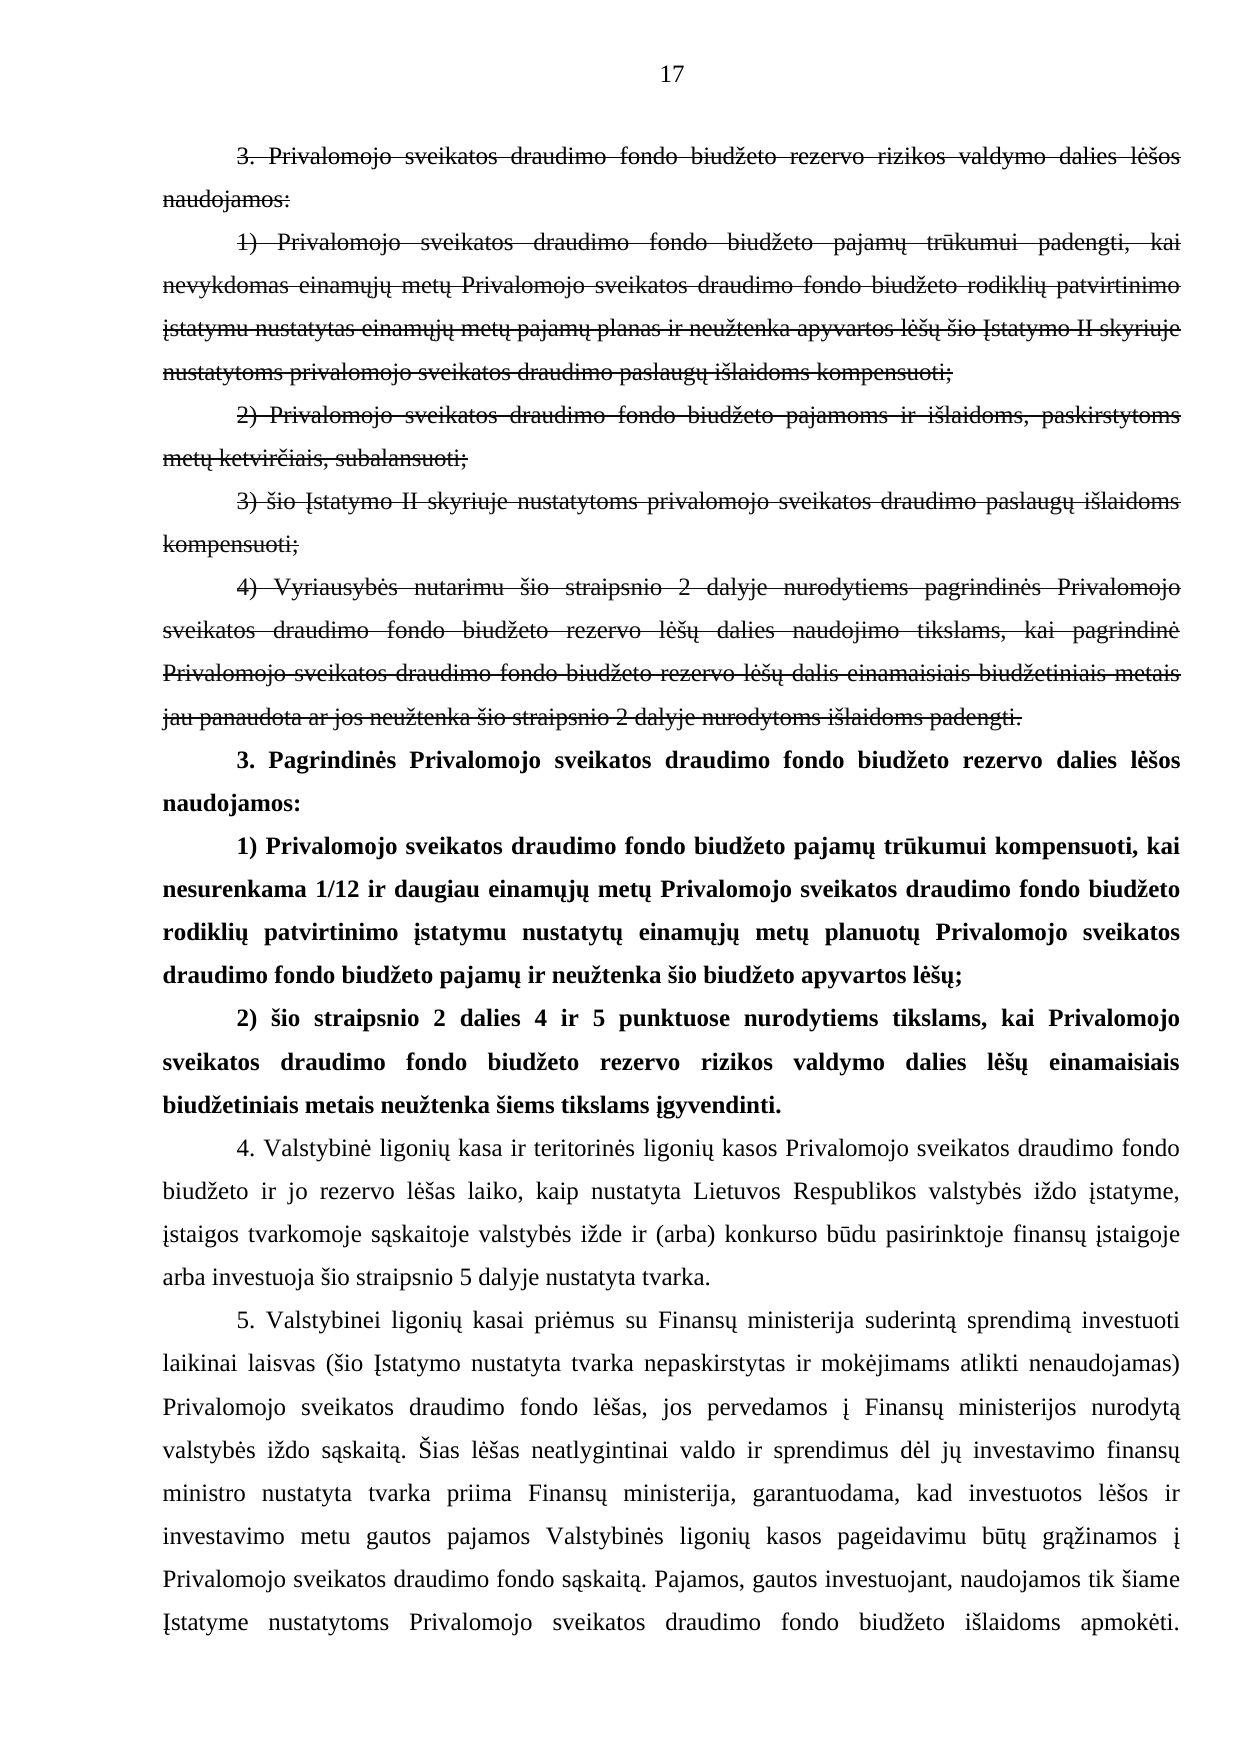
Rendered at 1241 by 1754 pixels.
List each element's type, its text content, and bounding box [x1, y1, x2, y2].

text 3) šio Įstatymo II skyriuje nustatytoms privalomojo sveikatos draudimo paslaugų išlaidoms kompensuoti; [162, 486, 1181, 558]
text 1) Privalomojo sveikatos draudimo fondo biudžeto pajamų trūkumui kompensuoti, kai nesurenkama 1/12 ir daugiau einamųjų metų Privalomojo sveikatos draudimo fondo biudžeto rodiklių patvirtinimo įstatymu nustatytų einamųjų metų planuotų Privalomojo sveikatos draudimo fondo biudžeto pajamų ir neužtenka šio biudžeto apyvartos lėšų; [162, 831, 1181, 989]
text 5. Valstybinei ligonių kasai priėmus su Finansų ministerija suderintą sprendimą investuoti laikinai laisvas (šio Įstatymo nustatyta tvarka nepaskirstytas ir mokėjimams atlikti nenaudojamas) Privalomojo sveikatos draudimo fondo lėšas, jos pervedamos į Finansų ministerijos nurodytą valstybės iždo sąskaitą. Šias lėšas neatlygintinai valdo ir sprendimus dėl jų investavimo finansų ministro nustatyta tvarka priima Finansų ministerija, garantuodama, kad investuotos lėšos ir investavimo metu gautos pajamos Valstybinės ligonių kasos pageidavimu būtų grąžinamos į Privalomojo sveikatos draudimo fondo sąskaitą. Pajamos, gautos investuojant, naudojamos tik šiame Įstatyme nustatytoms Privalomojo sveikatos draudimo fondo biudžeto išlaidoms apmokėti. [162, 1305, 1181, 1636]
text 1) Privalomojo sveikatos draudimo fondo biudžeto pajamų trūkumui padengti, kai nevykdomas einamųjų metų Privalomojo sveikatos draudimo fondo biudžeto rodiklių patvirtinimo įstatymu nustatytas einamųjų metų pajamų planas ir neužtenka apyvartos lėšų šio Įstatymo II skyriuje nustatytoms privalomojo sveikatos draudimo paslaugų išlaidoms kompensuoti; [162, 287, 1181, 329]
text 4. Valstybinė ligonių kasa ir teritorinės ligonių kasos Privalomojo sveikatos draudimo fondo biudžeto ir jo rezervo lėšas laiko, kaip nustatyta Lietuvos Respublikos valstybės iždo įstatyme, įstaigos tvarkomoje sąskaitoje valstybės ižde ir (arba) konkurso būdu pasirinktoje finansų įstaigoje arba investuoja šio straipsnio 5 dalyje nustatyta tvarka. [162, 1133, 1181, 1291]
text 4) Vyriausybės nutarimu šio straipsnio 2 dalyje nurodytiems pagrindinės Privalomojo sveikatos draudimo fondo biudžeto rezervo lėšų dalies naudojimo tikslams, kai pagrindinė Privalomojo sveikatos draudimo fondo biudžeto rezervo lėšų dalis einamaisiais biudžetiniais metais jau panaudota ar jos neužtenka šio straipsnio 2 dalyje nurodytoms išlaidoms padengti. [162, 675, 1181, 730]
text 3. Privalomojo sveikatos draudimo fondo biudžeto rezervo rizikos valdymo dalies lėšos naudojamos: [162, 141, 1181, 213]
text 4) Vyriausybės nutarimu šio straipsnio 2 dalyje nurodytiems pagrindinės Privalomojo sveikatos draudimo fondo biudžeto rezervo lėšų dalies naudojimo tikslams, kai pagrindinė Privalomojo sveikatos draudimo fondo biudžeto rezervo lėšų dalis einamaisiais biudžetiniais metais jau panaudota ar jos neužtenka šio straipsnio 2 dalyje nurodytoms išlaidoms padengti. [162, 572, 1181, 674]
text 3. Pagrindinės Privalomojo sveikatos draudimo fondo biudžeto rezervo dalies lėšos naudojamos: [162, 745, 1181, 817]
text 1) Privalomojo sveikatos draudimo fondo biudžeto pajamų trūkumui padengti, kai nevykdomas einamųjų metų Privalomojo sveikatos draudimo fondo biudžeto rodiklių patvirtinimo įstatymu nustatytas einamųjų metų pajamų planas ir neužtenka apyvartos lėšų šio Įstatymo II skyriuje nustatytoms privalomojo sveikatos draudimo paslaugų išlaidoms kompensuoti; [162, 330, 1181, 385]
text 2) Privalomojo sveikatos draudimo fondo biudžeto pajamoms ir išlaidoms, paskirstytoms metų ketvirčiais, subalansuoti; [162, 400, 1181, 472]
text 2) šio straipsnio 2 dalies 4 ir 5 punktuose nurodytiems tikslams, kai Privalomojo sveikatos draudimo fondo biudžeto rezervo rizikos valdymo dalies lėšų einamaisiais biudžetiniais metais neužtenka šiems tikslams įgyvendinti. [162, 1003, 1181, 1118]
text 1) Privalomojo sveikatos draudimo fondo biudžeto pajamų trūkumui padengti, kai nevykdomas einamųjų metų Privalomojo sveikatos draudimo fondo biudžeto rodiklių patvirtinimo įstatymu nustatytas einamųjų metų pajamų planas ir neužtenka apyvartos lėšų šio Įstatymo II skyriuje nustatytoms privalomojo sveikatos draudimo paslaugų išlaidoms kompensuoti; [162, 227, 1181, 286]
